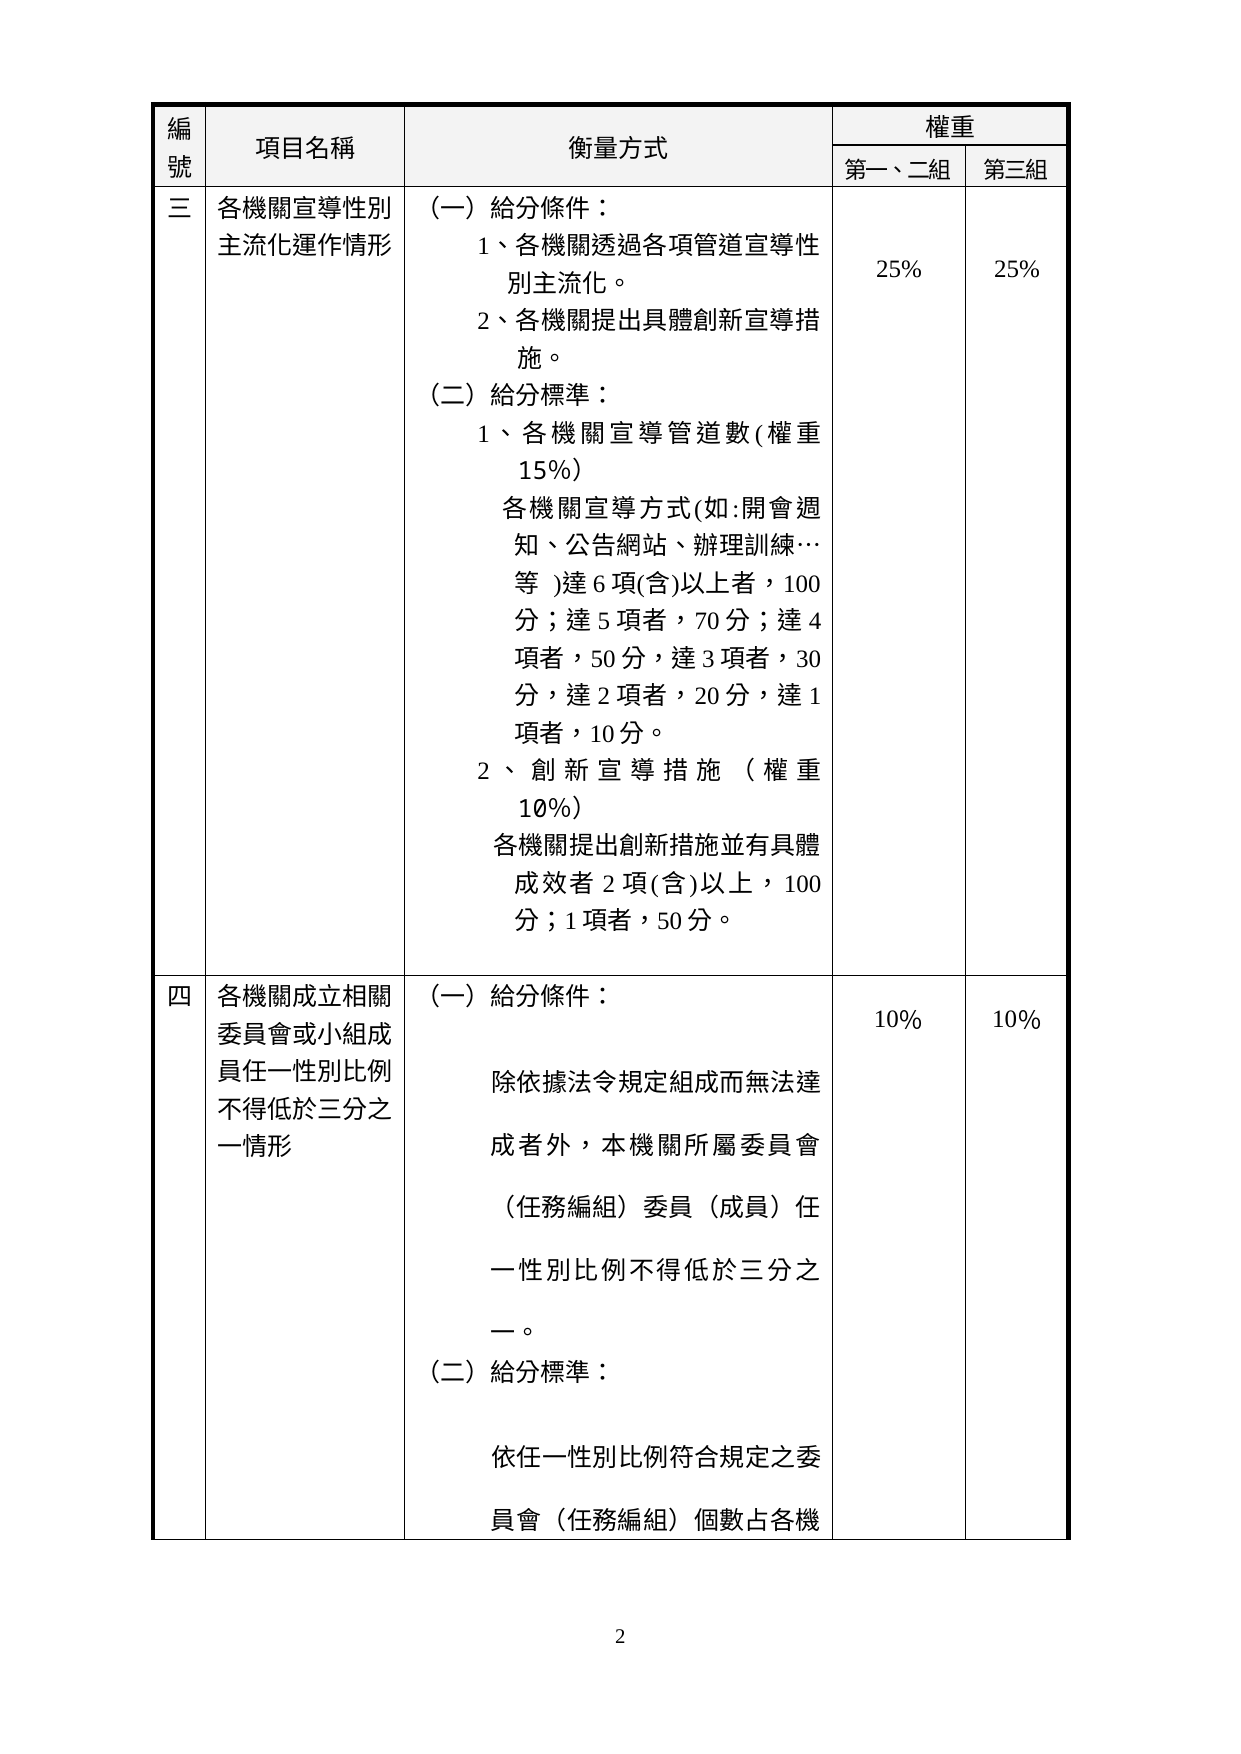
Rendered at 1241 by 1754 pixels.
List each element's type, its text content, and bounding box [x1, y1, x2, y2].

table_cell （一）給分條件： 除依據法令規定組成而無法達成者外，本機關所屬委員會（任務編組）委員（成員）任一性別比例不得低於三分之一。 （二）給分標準： 依任一性別比例符合規定之委員會（任務編組）個數占各機 [405, 976, 832, 1539]
table_cell 10％ [966, 976, 1066, 1539]
table_header 項目名稱 [206, 107, 404, 186]
table_cell 25% [833, 187, 965, 975]
table_cell 第一、二組 [833, 146, 965, 186]
table_header 權重 [833, 107, 1066, 144]
table_cell （一）給分條件： 1、各機關透過各項管道宣導性別主流化。 2、各機關提出具體創新宣導措施。 （二）給分標準： 1、各機關宣導管道數(權重15％） 各機關宣導方式(如:開會週知、公告網站、辦理訓練…等 )達6項(含)以上者，100分；達5項者，70分；達4項者，50分，達3項者，30分，達2項者，20分，達1項者，10分。 2、創新宣導措施（權重10％） 各機關提出創新措施並有具體成效者2項(含)以上，100分；1項者，50分。 [405, 187, 832, 975]
table_header 衡量方式 [405, 107, 832, 186]
table_cell 10％ [833, 976, 965, 1539]
table_header 編號 [155, 107, 205, 186]
table_cell 各機關成立相關委員會或小組成員任一性別比例不得低於三分之一情形 [206, 976, 404, 1539]
table_cell 各機關宣導性別主流化運作情形 [206, 187, 404, 975]
table_cell 25% [966, 187, 1066, 975]
table_cell 四 [155, 976, 205, 1539]
table_cell 三 [155, 187, 205, 975]
table_cell 第三組 [966, 146, 1066, 186]
